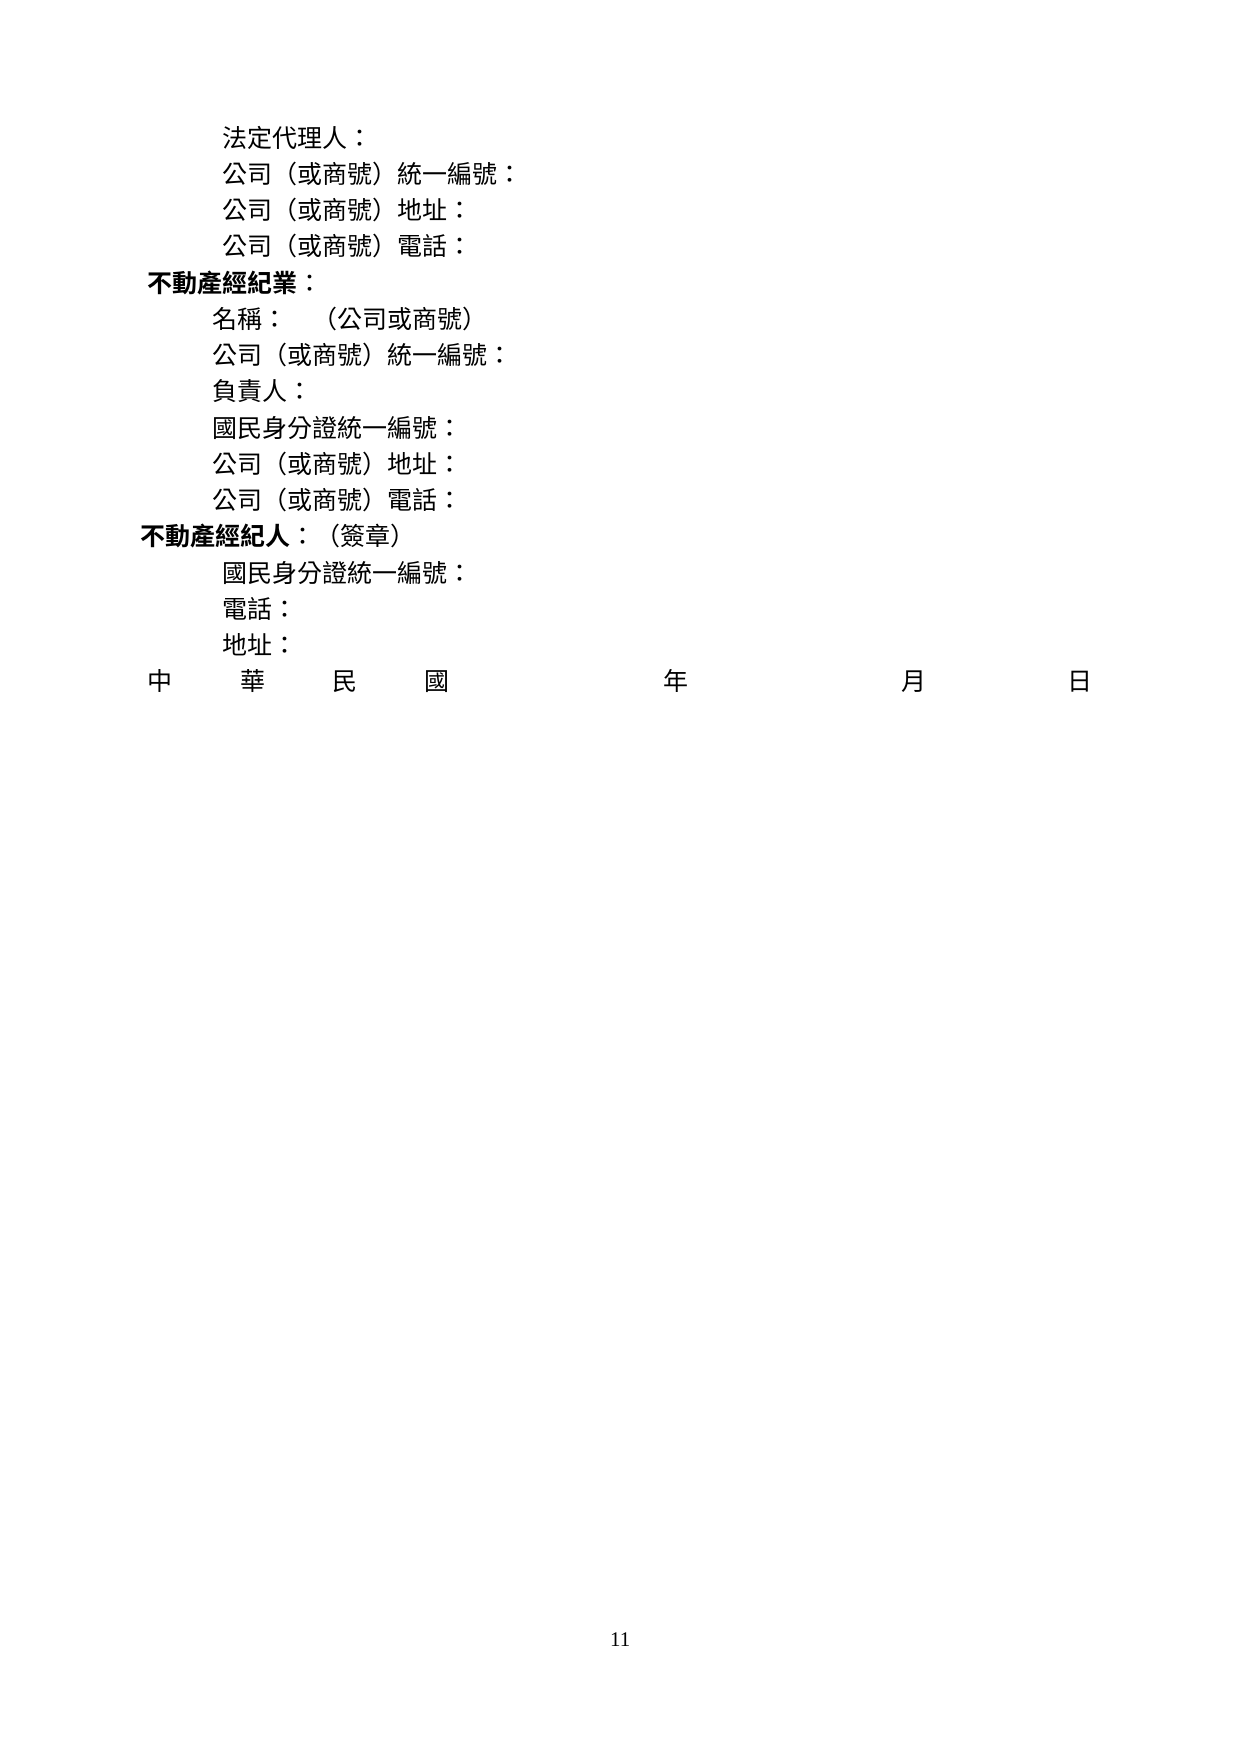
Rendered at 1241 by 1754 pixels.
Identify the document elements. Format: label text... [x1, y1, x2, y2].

text 負責人： [148, 372, 1092, 408]
text 公司（或商號）統一編號： [148, 336, 1092, 372]
text 公司（或商號）電話： [148, 481, 1092, 517]
text 國民身分證統一編號： [223, 553, 1092, 589]
text 電話： [223, 589, 1092, 626]
text 公司（或商號）電話： [197, 227, 1092, 263]
text 不動產經紀業： [148, 263, 1092, 299]
text 地址： [223, 626, 1092, 662]
text 名稱： （公司或商號） [148, 299, 1092, 336]
text 公司（或商號）地址： [197, 191, 1092, 227]
text 國民身分證統一編號： [148, 408, 1092, 444]
text 公司（或商號）統一編號： [197, 154, 1092, 191]
text 中華民國 年 月 日 [148, 662, 1092, 698]
text 不動產經紀人：（簽章） [140, 517, 1092, 553]
text 法定代理人： [197, 118, 1092, 154]
text 公司（或商號）地址： [148, 444, 1092, 481]
